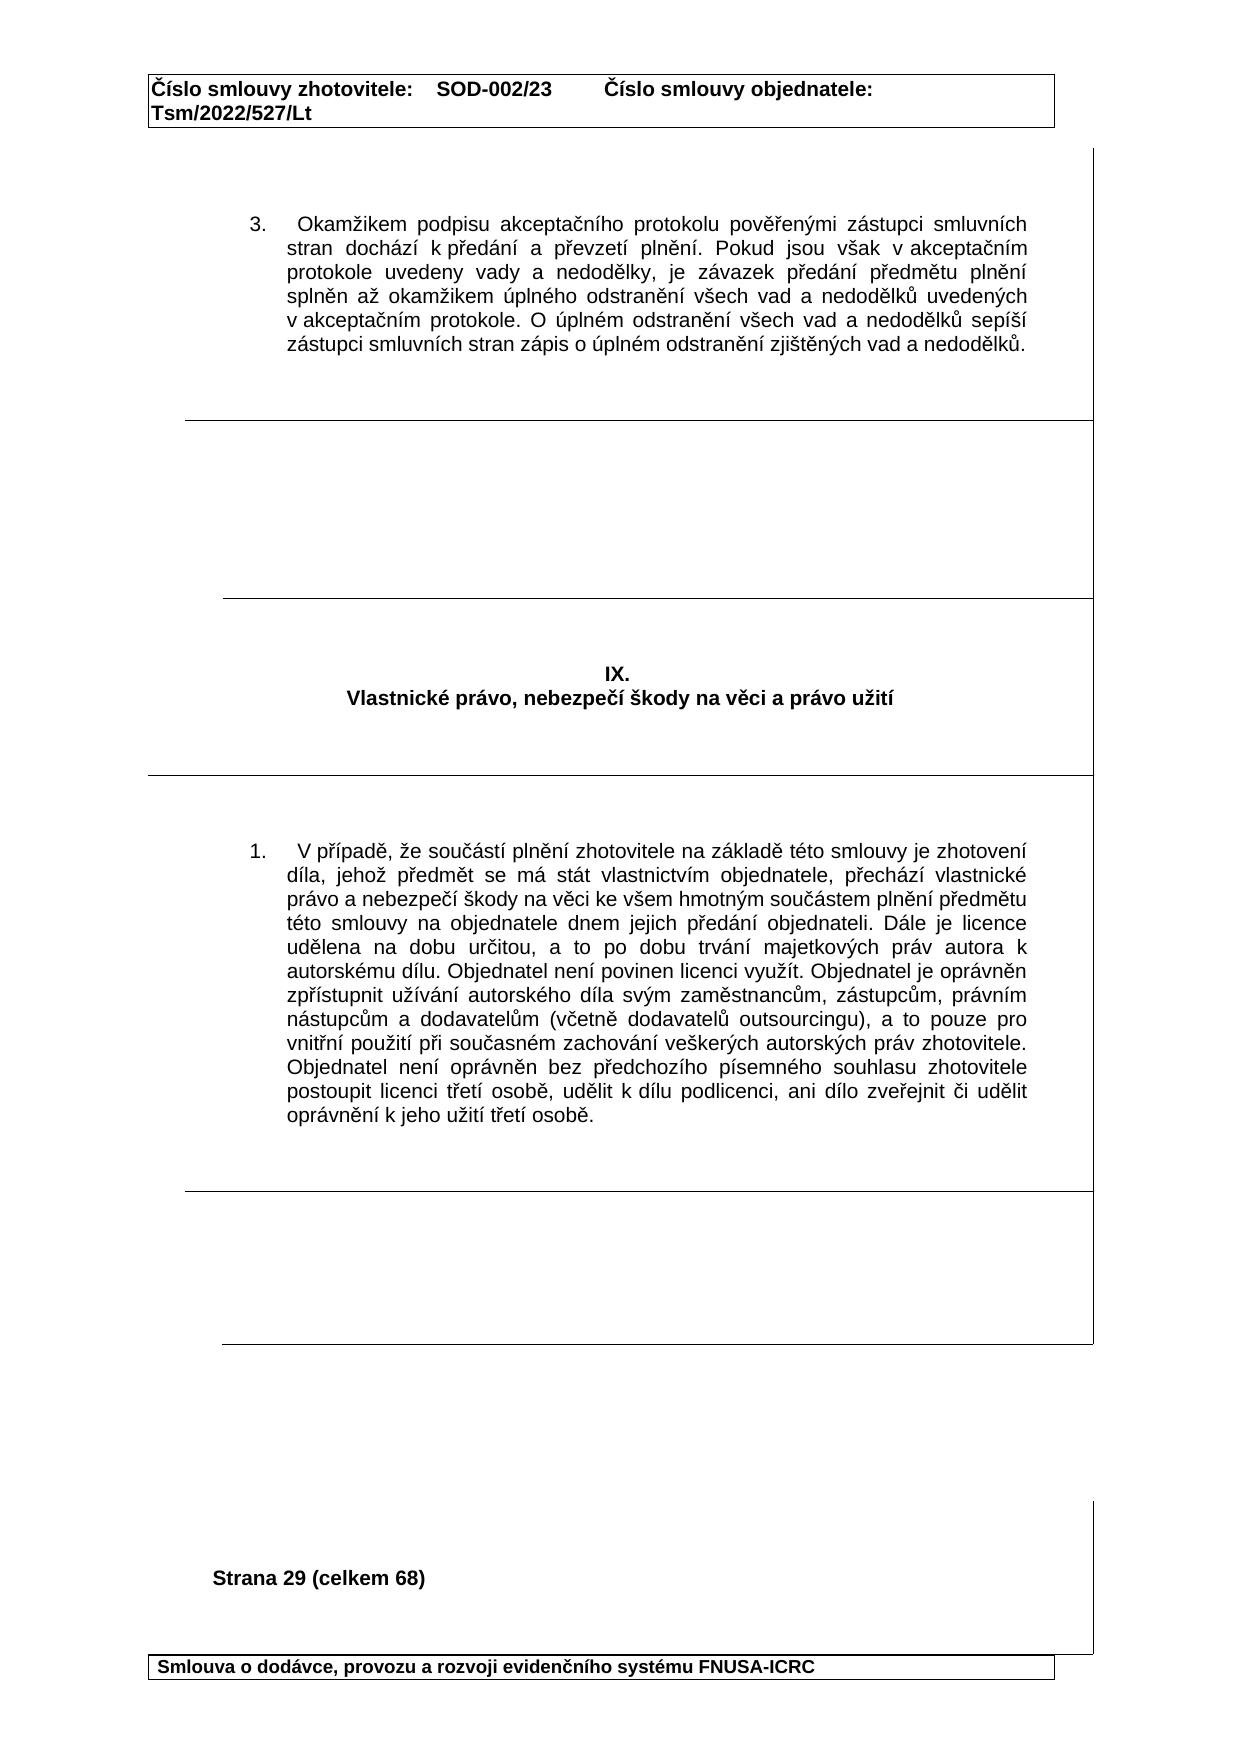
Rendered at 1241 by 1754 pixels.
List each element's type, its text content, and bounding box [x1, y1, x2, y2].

text Vlastnické právo, nebezpečí škody na věci a právo užití [148, 686, 1093, 775]
list V případě, že součástí plnění zhotovitele na základě této smlouvy je zhotovení díla, jehož předmět se má stát vlastnictvím objednatele, přechází vlastnické právo a nebezpečí škody na věci ke všem hmotným součástem plnění předmětu této smlouvy na objednatele dnem jejich předání objednateli. Dále je licence udělena na dobu určitou, a to po dobu trvání majetkových práv autora k autorskému dílu. Objednatel není povinen licenci využít. Objednatel je oprávněn zpřístupnit užívání autorského díla svým zaměstnancům, zástupcům, právním nástupcům a dodavatelům (včetně dodavatelů outsourcingu), a to pouze pro vnitřní použití při současném zachování veškerých autorských práv zhotovitele. Objednatel není oprávněn bez předchozího písemného souhlasu zhotovitele postoupit licenci třetí osobě, udělit k dílu podlicenci, ani dílo zveřejnit či udělit oprávnění k jeho užití třetí osobě. [185, 775, 1093, 1191]
text IX. [148, 598, 1093, 686]
list Okamžikem podpisu akceptačního protokolu pověřenými zástupci smluvních stran dochází k předání a převzetí plnění. Pokud jsou však v akceptačním protokole uvedeny vady a nedodělky, je závazek předání předmětu plnění splněn až okamžikem úplného odstranění všech vad a nedodělků uvedených v akceptačním protokole. O úplném odstranění všech vad a nedodělků sepíší zástupci smluvních stran zápis o úplném odstranění zjištěných vad a nedodělků. [185, 148, 1093, 420]
